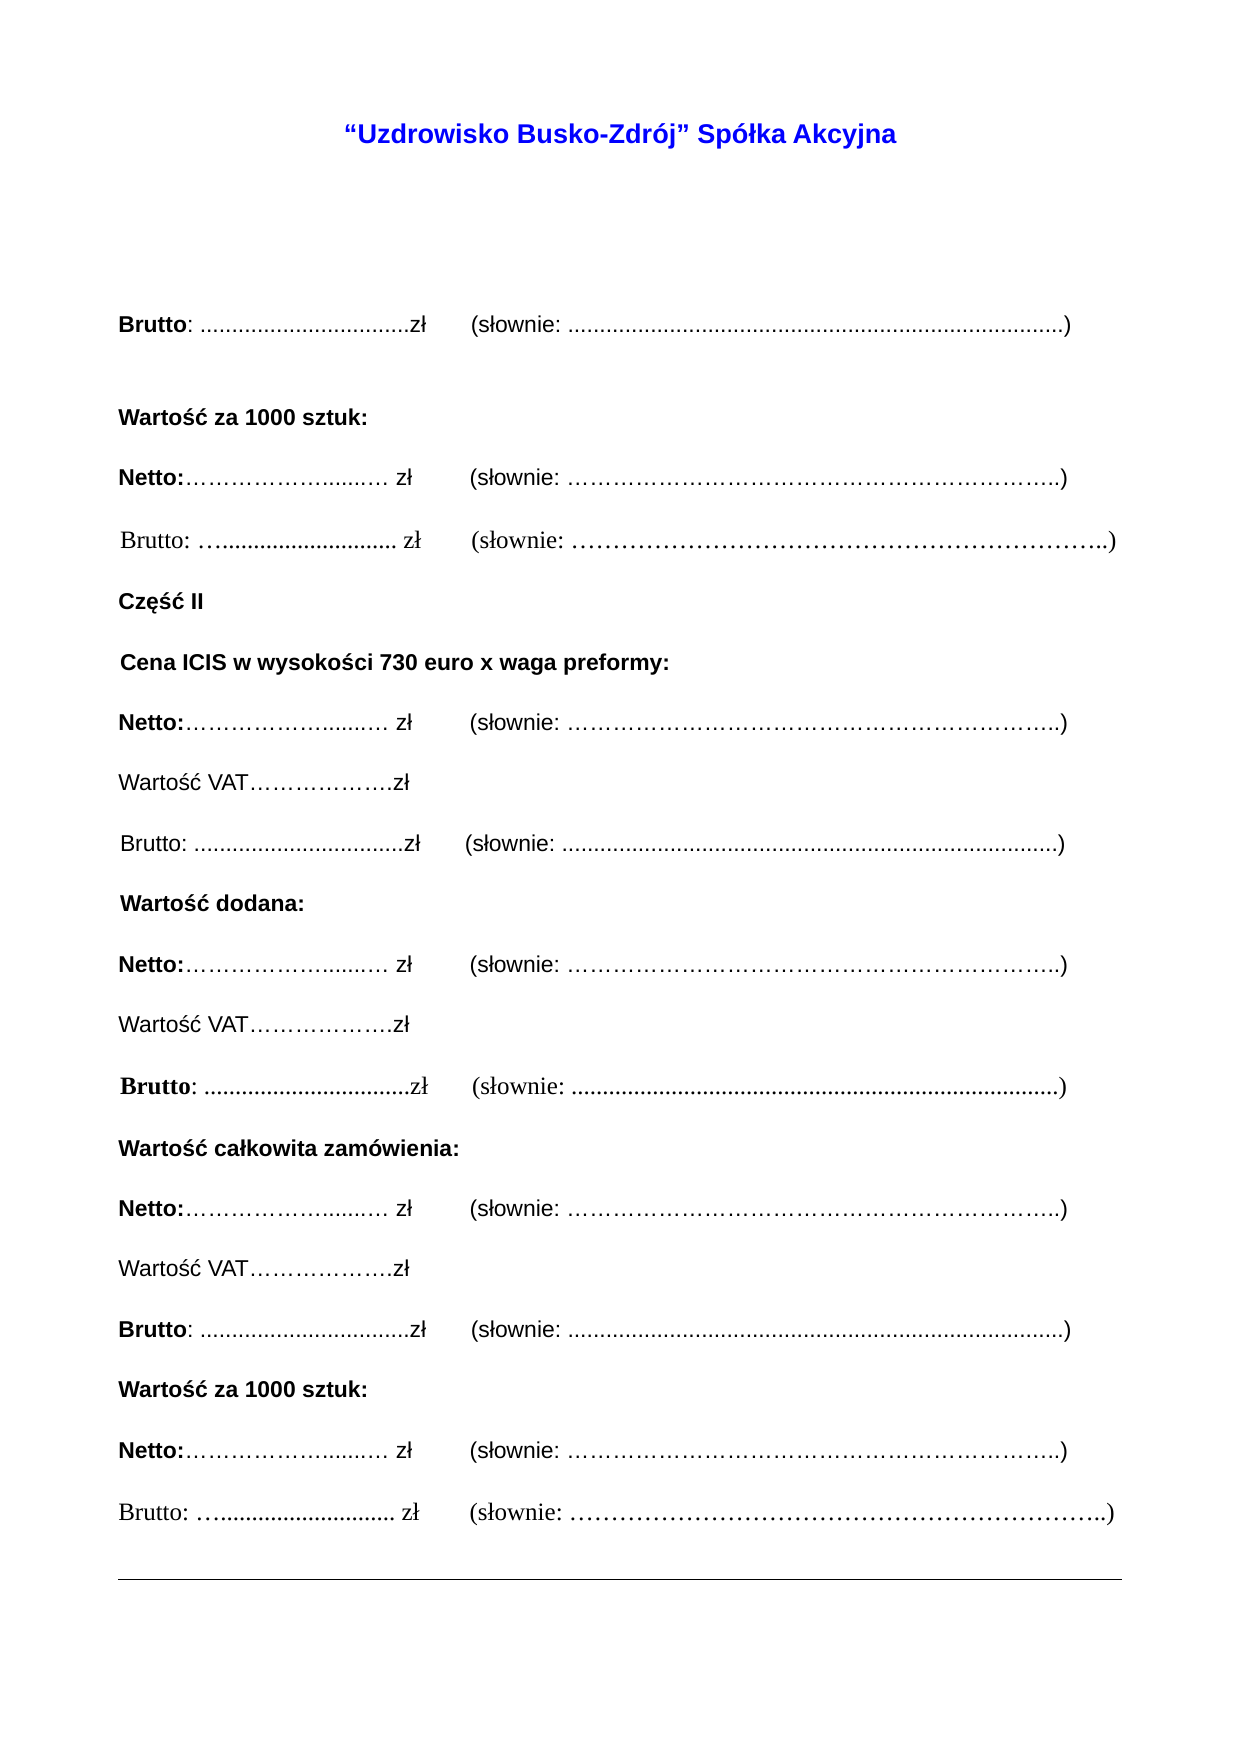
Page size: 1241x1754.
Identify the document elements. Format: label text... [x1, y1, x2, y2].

text Wartość za 1000 sztuk: [118, 404, 1122, 430]
text Cena ICIS w wysokości 730 euro x waga preformy: [120, 648, 1122, 675]
text Brutto: …............................ zł (słownie: ………………………………………………………..) [118, 1497, 1122, 1526]
text Netto:……………….......… zł (słownie: ………………………………………………………..) [118, 1195, 1122, 1221]
text Netto:……………….......… zł (słownie: ………………………………………………………..) [118, 464, 1122, 491]
text Brutto: …............................ zł (słownie: ………………………………………………………..) [120, 525, 1122, 553]
text Brutto: .................................zł (słownie: ..............................................................................) [120, 830, 1122, 856]
text Część II [118, 588, 1122, 614]
text Brutto: .................................zł (słownie: ..............................................................................) [118, 311, 1122, 337]
text Netto:……………….......… zł (słownie: ………………………………………………………..) [118, 951, 1122, 977]
text Wartość za 1000 sztuk: [118, 1376, 1122, 1403]
text Wartość dodana: [120, 890, 1122, 916]
text Brutto: .................................zł (słownie: ..............................................................................) [120, 1071, 1122, 1100]
text Wartość VAT……………….zł [118, 769, 1122, 796]
text Wartość VAT……………….zł [118, 1011, 1122, 1037]
text Wartość VAT……………….zł [118, 1255, 1122, 1282]
text Netto:……………….......… zł (słownie: ………………………………………………………..) [118, 709, 1122, 735]
text Wartość całkowita zamówienia: [118, 1134, 1122, 1161]
text Brutto: .................................zł (słownie: ..............................................................................) [118, 1316, 1122, 1342]
text Netto:……………….......… zł (słownie: ………………………………………………………..) [118, 1437, 1122, 1463]
